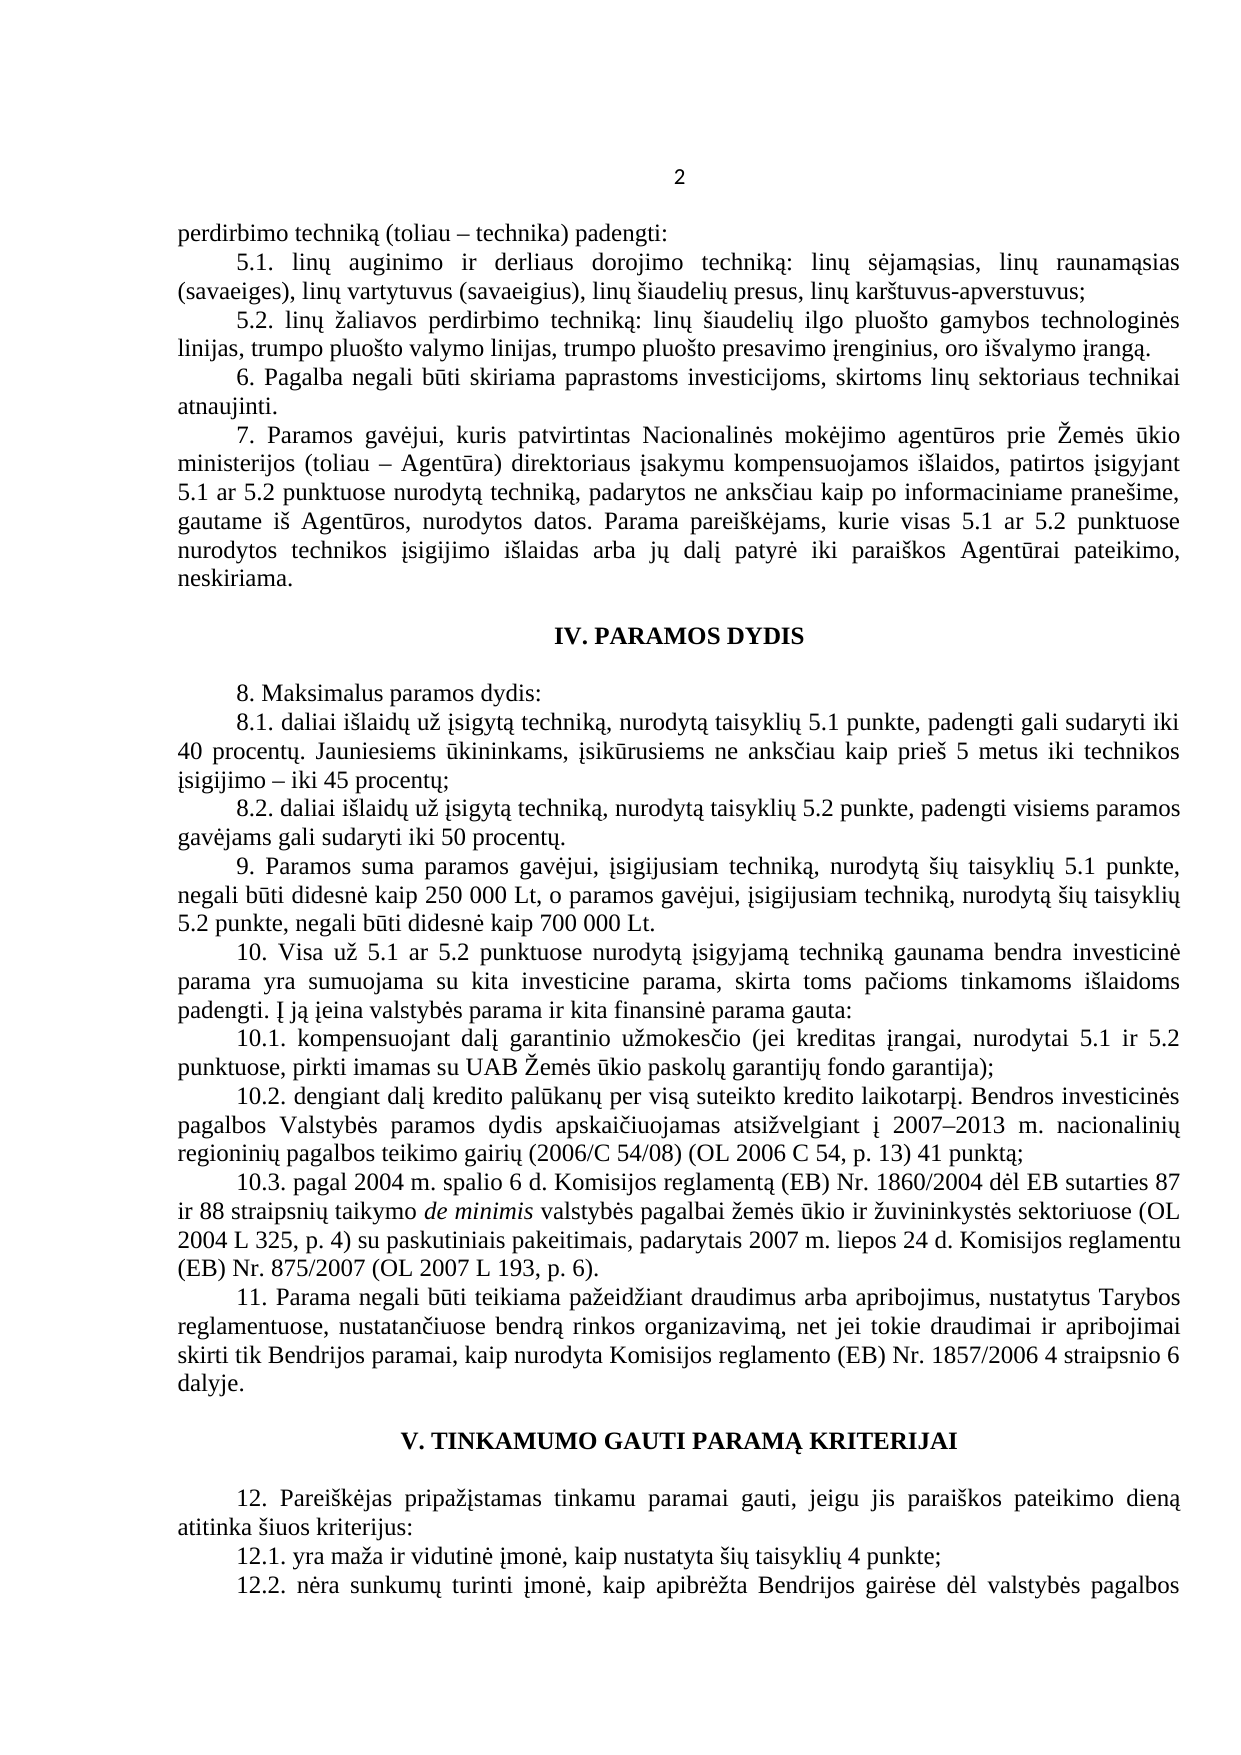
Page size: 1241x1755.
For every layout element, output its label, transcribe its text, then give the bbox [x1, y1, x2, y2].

text 8. Maksimalus paramos dydis: [177, 678, 1181, 707]
text 7. Paramos gavėjui, kuris patvirtintas Nacionalinės mokėjimo agentūros prie Žemės ūkio ministerijos (toliau – Agentūra) direktoriaus įsakymu kompensuojamos išlaidos, patirtos įsigyjant 5.1 ar 5.2 punktuose nurodytą techniką, padarytos ne anksčiau kaip po informaciniame pranešime, gautame iš Agentūros, nurodytos datos. Parama pareiškėjams, kurie visas 5.1 ar 5.2 punktuose nurodytos technikos įsigijimo išlaidas arba jų dalį patyrė iki paraiškos Agentūrai pateikimo, neskiriama. [177, 420, 1181, 592]
text 5.1. linų auginimo ir derliaus dorojimo techniką: linų sėjamąsias, linų raunamąsias (savaeiges), linų vartytuvus (savaeigius), linų šiaudelių presus, linų karštuvus-apverstuvus; [177, 247, 1181, 305]
text 11. Parama negali būti teikiama pažeidžiant draudimus arba apribojimus, nustatytus Tarybos reglamentuose, nustatančiuose bendrą rinkos organizavimą, net jei tokie draudimai ir apribojimai skirti tik Bendrijos paramai, kaip nurodyta Komisijos reglamento (EB) Nr. 1857/2006 4 straipsnio 6 dalyje. [177, 1282, 1181, 1397]
text 10. Visa už 5.1 ar 5.2 punktuose nurodytą įsigyjamą techniką gaunama bendra investicinė parama yra sumuojama su kita investicine parama, skirta toms pačioms tinkamoms išlaidoms padengti. Į ją įeina valstybės parama ir kita finansinė parama gauta: [177, 937, 1181, 1023]
text 6. Pagalba negali būti skiriama paprastoms investicijoms, skirtoms linų sektoriaus technikai atnaujinti. [177, 362, 1181, 420]
text perdirbimo techniką (toliau – technika) padengti: [177, 218, 1181, 247]
text 10.3. pagal 2004 m. spalio 6 d. Komisijos reglamentą (EB) Nr. 1860/2004 dėl EB sutarties 87 ir 88 straipsnių taikymo de minimis valstybės pagalbai žemės ūkio ir žuvininkystės sektoriuose (OL 2004 L 325, p. 4) su paskutiniais pakeitimais, padarytais 2007 m. liepos 24 d. Komisijos reglamentu (EB) Nr. 875/2007 (OL 2007 L 193, p. 6). [177, 1167, 1181, 1282]
text 12.2. nėra sunkumų turinti įmonė, kaip apibrėžta Bendrijos gairėse dėl valstybės pagalbos [177, 1570, 1181, 1598]
text 8.2. daliai išlaidų už įsigytą techniką, nurodytą taisyklių 5.2 punkte, padengti visiems paramos gavėjams gali sudaryti iki 50 procentų. [177, 793, 1181, 851]
text 10.2. dengiant dalį kredito palūkanų per visą suteikto kredito laikotarpį. Bendros investicinės pagalbos Valstybės paramos dydis apskaičiuojamas atsižvelgiant į 2007–2013 m. nacionalinių regioninių pagalbos teikimo gairių (2006/C 54/08) (OL 2006 C 54, p. 13) 41 punktą; [177, 1081, 1181, 1167]
text 12. Pareiškėjas pripažįstamas tinkamu paramai gauti, jeigu jis paraiškos pateikimo dieną atitinka šiuos kriterijus: [177, 1483, 1181, 1541]
text 8.1. daliai išlaidų už įsigytą techniką, nurodytą taisyklių 5.1 punkte, padengti gali sudaryti iki 40 procentų. Jauniesiems ūkininkams, įsikūrusiems ne anksčiau kaip prieš 5 metus iki technikos įsigijimo – iki 45 procentų; [177, 707, 1181, 793]
text IV. PARAMOS DYDIS [177, 621, 1181, 650]
text 12.1. yra maža ir vidutinė įmonė, kaip nustatyta šių taisyklių 4 punkte; [177, 1541, 1181, 1570]
text 10.1. kompensuojant dalį garantinio užmokesčio (jei kreditas įrangai, nurodytai 5.1 ir 5.2 punktuose, pirkti imamas su UAB Žemės ūkio paskolų garantijų fondo garantija); [177, 1023, 1181, 1081]
text 9. Paramos suma paramos gavėjui, įsigijusiam techniką, nurodytą šių taisyklių 5.1 punkte, negali būti didesnė kaip 250 000 Lt, o paramos gavėjui, įsigijusiam techniką, nurodytą šių taisyklių 5.2 punkte, negali būti didesnė kaip 700 000 Lt. [177, 851, 1181, 937]
text V. TINKAMUMO GAUTI PARAMĄ KRITERIJAI [177, 1426, 1181, 1455]
text 5.2. linų žaliavos perdirbimo techniką: linų šiaudelių ilgo pluošto gamybos technologinės linijas, trumpo pluošto valymo linijas, trumpo pluošto presavimo įrenginius, oro išvalymo įrangą. [177, 305, 1181, 362]
